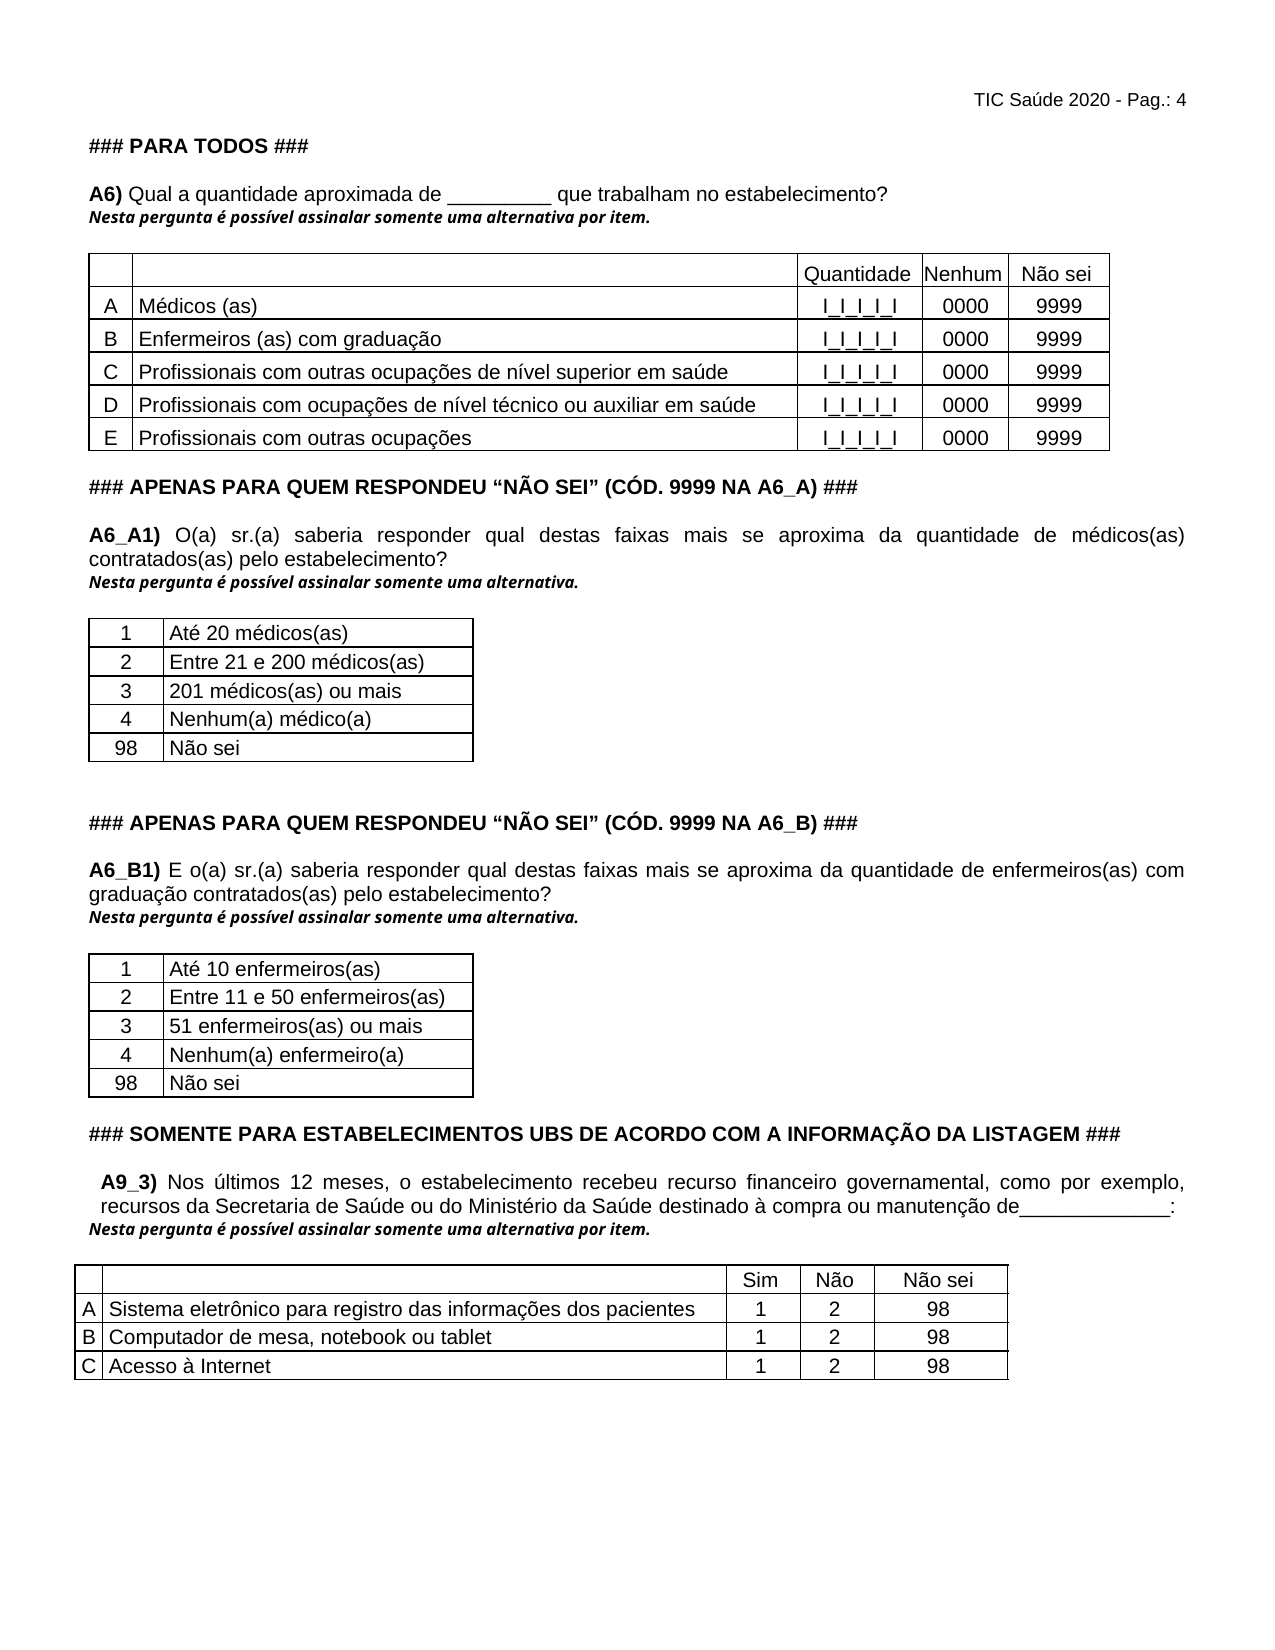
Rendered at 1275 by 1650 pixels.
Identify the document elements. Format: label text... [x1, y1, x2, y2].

table_header 1 [90, 955, 163, 981]
table_header Não [801, 1266, 874, 1293]
list A6) Qual a quantidade aproximada de _________ que trabalham no estabelecimento? [89, 182, 1186, 206]
table_cell Entre 11 e 50 enfermeiros(as) [164, 983, 472, 1010]
table_cell Computador de mesa, notebook ou tablet [103, 1323, 726, 1350]
text Nesta pergunta é possível assinalar somente uma alternativa por item. [89, 1217, 1186, 1240]
table_cell Médicos (as) [133, 287, 797, 318]
table_cell 9999 [1009, 320, 1109, 351]
table_cell 2 [801, 1294, 874, 1321]
table_cell 0000 [923, 320, 1008, 351]
table_cell I_I_I_I_I [798, 287, 922, 318]
table_header 1 [90, 619, 163, 646]
table_cell 201 médicos(as) ou mais [164, 677, 472, 703]
table_cell 0000 [923, 353, 1008, 384]
table_cell Nenhum(a) enfermeiro(a) [164, 1040, 472, 1067]
table_cell 2 [90, 648, 163, 675]
table_cell Nenhum(a) médico(a) [164, 705, 472, 732]
table_cell I_I_I_I_I [798, 386, 922, 417]
table_cell 98 [875, 1294, 1007, 1321]
table_header [103, 1266, 726, 1293]
table_cell Profissionais com outras ocupações de nível superior em saúde [133, 353, 797, 384]
text ### APENAS PARA QUEM RESPONDEU “NÃO SEI” (CÓD. 9999 NA A6_B) ### [89, 810, 1186, 834]
text Nesta pergunta é possível assinalar somente uma alternativa por item. [89, 206, 1186, 229]
text A9_3) Nos últimos 12 meses, o estabelecimento recebeu recurso financeiro governamental, como por exemplo, recursos da Secretaria de Saúde ou do Ministério da Saúde destinado à compra ou manutenção de_____________: [100, 1169, 1186, 1217]
text Nesta pergunta é possível assinalar somente uma alternativa. [89, 571, 1186, 594]
table_cell 98 [875, 1352, 1007, 1379]
table_cell D [90, 386, 132, 417]
table_header Até 10 enfermeiros(as) [164, 955, 472, 981]
table_header Até 20 médicos(as) [164, 619, 472, 646]
table_cell Profissionais com outras ocupações [133, 418, 797, 449]
table_cell I_I_I_I_I [798, 418, 922, 449]
table_cell Entre 21 e 200 médicos(as) [164, 648, 472, 675]
table_cell Sistema eletrônico para registro das informações dos pacientes [103, 1294, 726, 1321]
table_header [133, 254, 797, 286]
table_cell Acesso à Internet [103, 1352, 726, 1379]
table_cell B [76, 1323, 102, 1350]
table_cell I_I_I_I_I [798, 353, 922, 384]
table_cell Não sei [164, 734, 472, 761]
table_cell 4 [90, 705, 163, 732]
text ### SOMENTE PARA ESTABELECIMENTOS UBS DE ACORDO COM A INFORMAÇÃO DA LISTAGEM ### [89, 1122, 1186, 1146]
table_cell 98 [90, 1069, 163, 1096]
table_cell E [90, 418, 132, 449]
table_cell 51 enfermeiros(as) ou mais [164, 1012, 472, 1039]
table_cell I_I_I_I_I [798, 320, 922, 351]
text ### APENAS PARA QUEM RESPONDEU “NÃO SEI” (CÓD. 9999 NA A6_A) ### [89, 475, 1186, 499]
table_cell Não sei [164, 1069, 472, 1096]
table_cell A [90, 287, 132, 318]
table_header [90, 254, 132, 286]
table_header Nenhum [923, 254, 1008, 286]
table_header Não sei [1009, 254, 1109, 286]
table_cell 0000 [923, 287, 1008, 318]
table_header Quantidade [798, 254, 922, 286]
table_cell 9999 [1009, 353, 1109, 384]
table_cell 1 [727, 1294, 800, 1321]
table_header [76, 1266, 102, 1293]
list A6_B1) E o(a) sr.(a) saberia responder qual destas faixas mais se aproxima da quantidade de enfermeiros(as) com graduação contratados(as) pelo estabelecimento? [89, 858, 1186, 906]
table_cell 1 [727, 1352, 800, 1379]
table_cell 3 [90, 1012, 163, 1039]
table_cell 1 [727, 1323, 800, 1350]
table_cell C [90, 353, 132, 384]
text Nesta pergunta é possível assinalar somente uma alternativa. [89, 906, 1186, 929]
table_cell A [76, 1294, 102, 1321]
table_cell 9999 [1009, 287, 1109, 318]
table_cell Enfermeiros (as) com graduação [133, 320, 797, 351]
table_cell 4 [90, 1040, 163, 1067]
table_cell 98 [875, 1323, 1007, 1350]
table_header Sim [727, 1266, 800, 1293]
table_cell 9999 [1009, 386, 1109, 417]
table_cell C [76, 1352, 102, 1379]
table_cell 0000 [923, 418, 1008, 449]
table_cell B [90, 320, 132, 351]
table_cell 98 [90, 734, 163, 761]
table_cell 2 [801, 1323, 874, 1350]
table_cell 3 [90, 677, 163, 703]
text ### PARA TODOS ### [89, 134, 1186, 158]
table_cell 0000 [923, 386, 1008, 417]
list A6_A1) O(a) sr.(a) saberia responder qual destas faixas mais se aproxima da quantidade de médicos(as) contratados(as) pelo estabelecimento? [89, 523, 1186, 571]
table_cell 2 [801, 1352, 874, 1379]
table_cell Profissionais com ocupações de nível técnico ou auxiliar em saúde [133, 386, 797, 417]
table_cell 9999 [1009, 418, 1109, 449]
table_cell 2 [90, 983, 163, 1010]
table_header Não sei [875, 1266, 1007, 1293]
